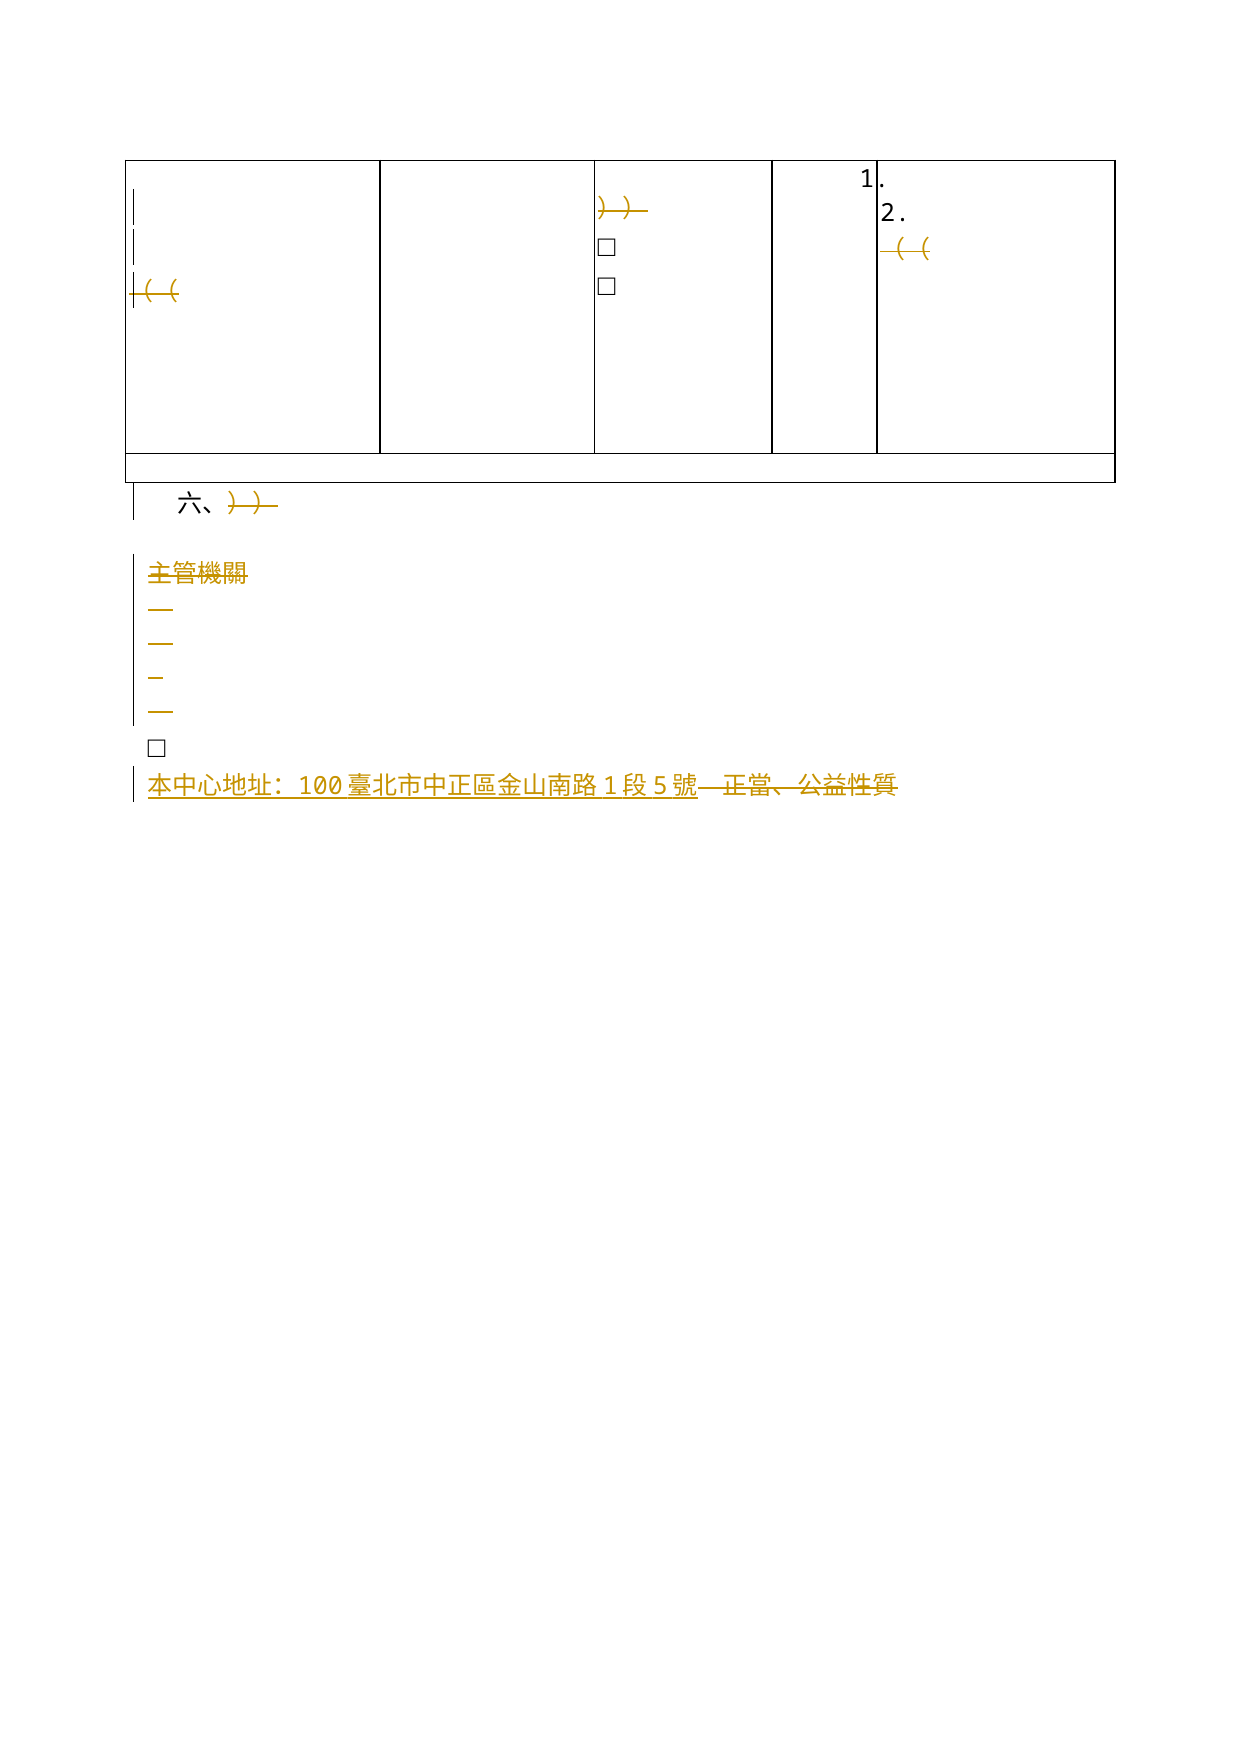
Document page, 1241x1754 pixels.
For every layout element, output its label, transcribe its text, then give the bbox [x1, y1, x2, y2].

table_cell [773, 161, 876, 452]
text 本中心地址：100臺北市中正區金山南路1段5號 [148, 766, 1092, 802]
table_cell [878, 161, 1114, 452]
table_cell [595, 161, 771, 452]
table_cell [381, 161, 594, 452]
text 六、 [148, 483, 1092, 519]
table_cell [126, 161, 379, 452]
table_cell [126, 454, 1114, 482]
